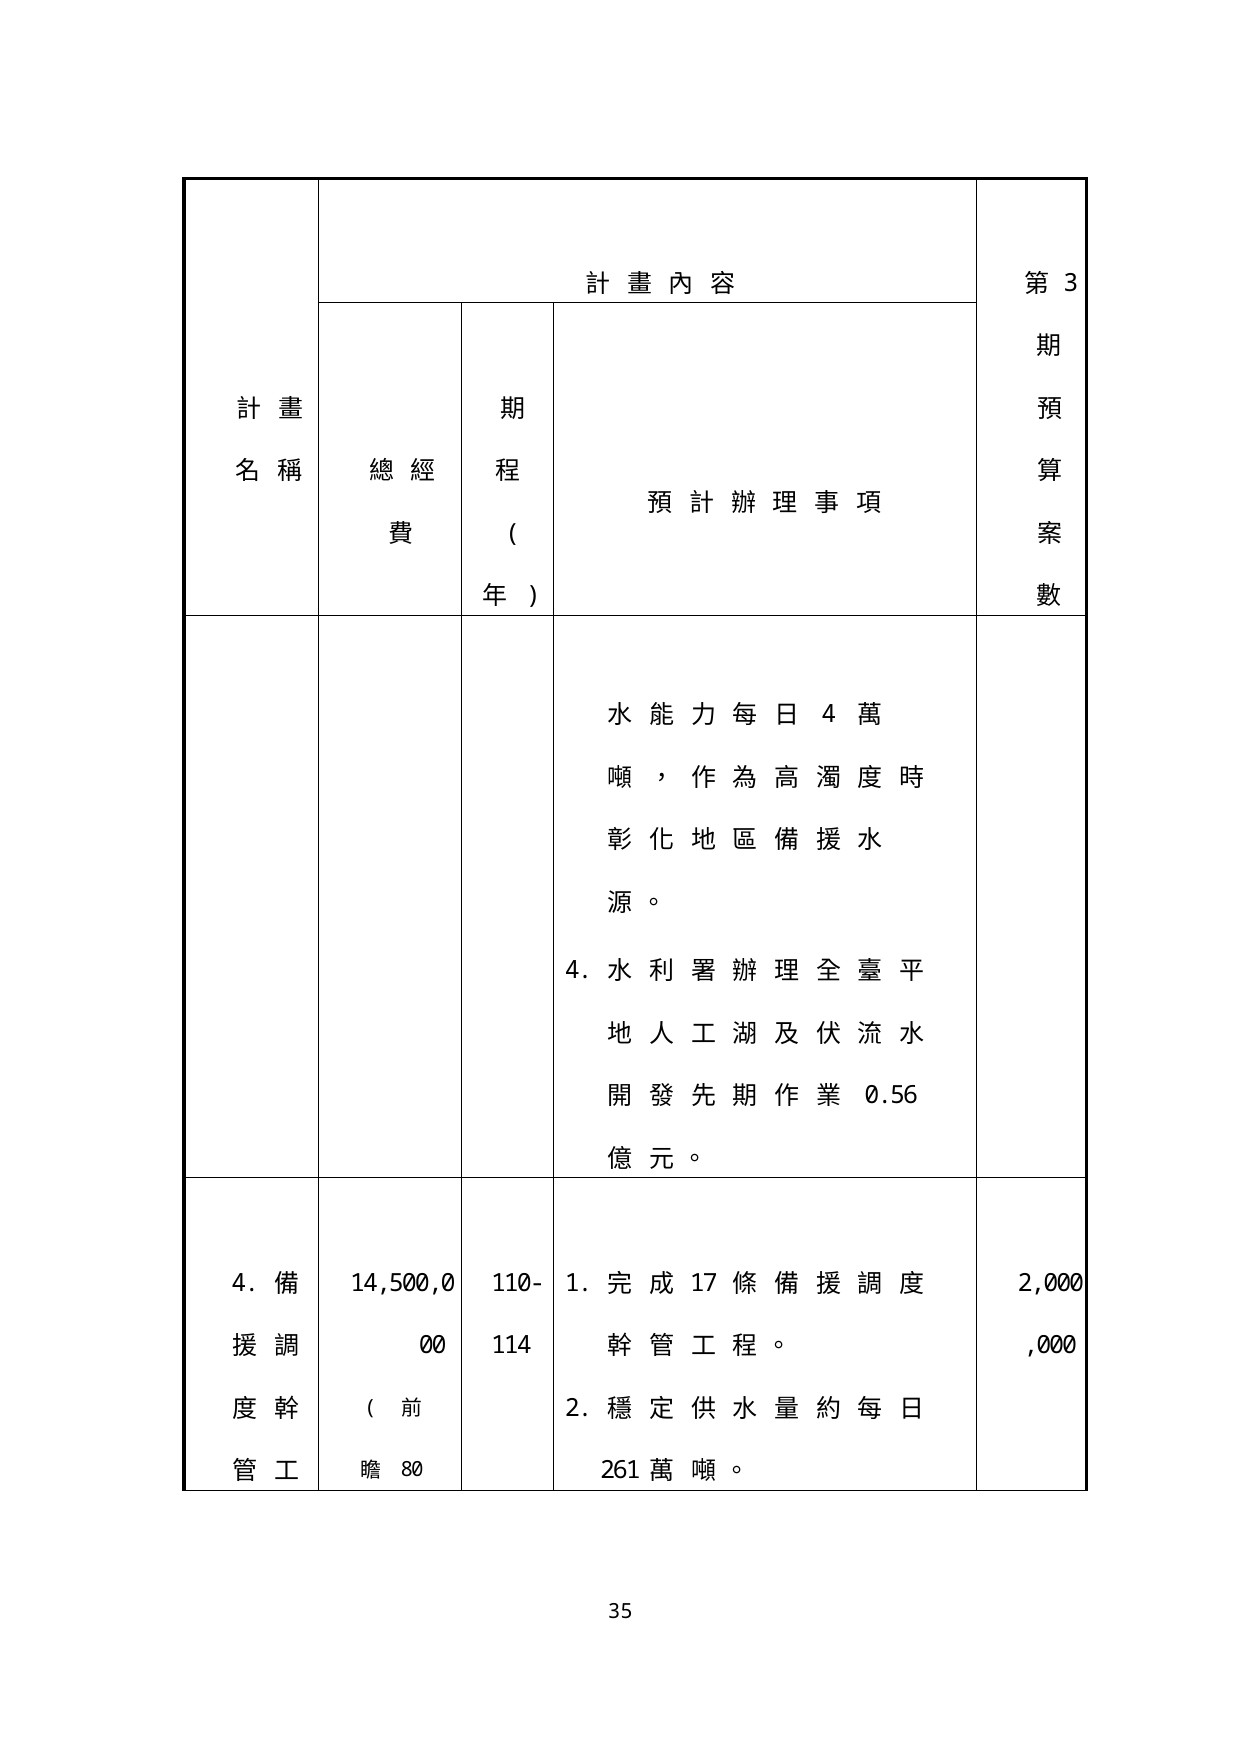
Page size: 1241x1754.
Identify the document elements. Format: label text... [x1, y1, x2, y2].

table_header 第3期 預算案數 [977, 180, 1085, 615]
table_cell [186, 616, 318, 1177]
table_cell 總經費 [319, 303, 461, 615]
table_header 計畫名稱 [186, 180, 318, 615]
table_cell [462, 616, 553, 1177]
table_cell 4.備援調度幹管工 [186, 1178, 318, 1490]
table_cell 2,000,000 [977, 1178, 1085, 1490]
table_cell 預計辦理事項 [554, 303, 976, 615]
table_cell 1.完成17條備援調度幹管工程。 2.穩定供水量約每日261萬噸。 [554, 1178, 976, 1490]
table_cell 110-114 [462, 1178, 553, 1490]
table_cell 14,500,000 (前瞻80 [319, 1178, 461, 1490]
table_cell [977, 616, 1085, 1177]
table_header 計畫內容 [319, 180, 976, 302]
table_cell 期程(年) [462, 303, 553, 615]
table_cell 水能力每日4萬噸，作為高濁度時彰化地區備援水源。 4.水利署辦理全臺平地人工湖及伏流水開發先期作業0.56億元。 [554, 616, 976, 1177]
table_cell [319, 616, 461, 1177]
